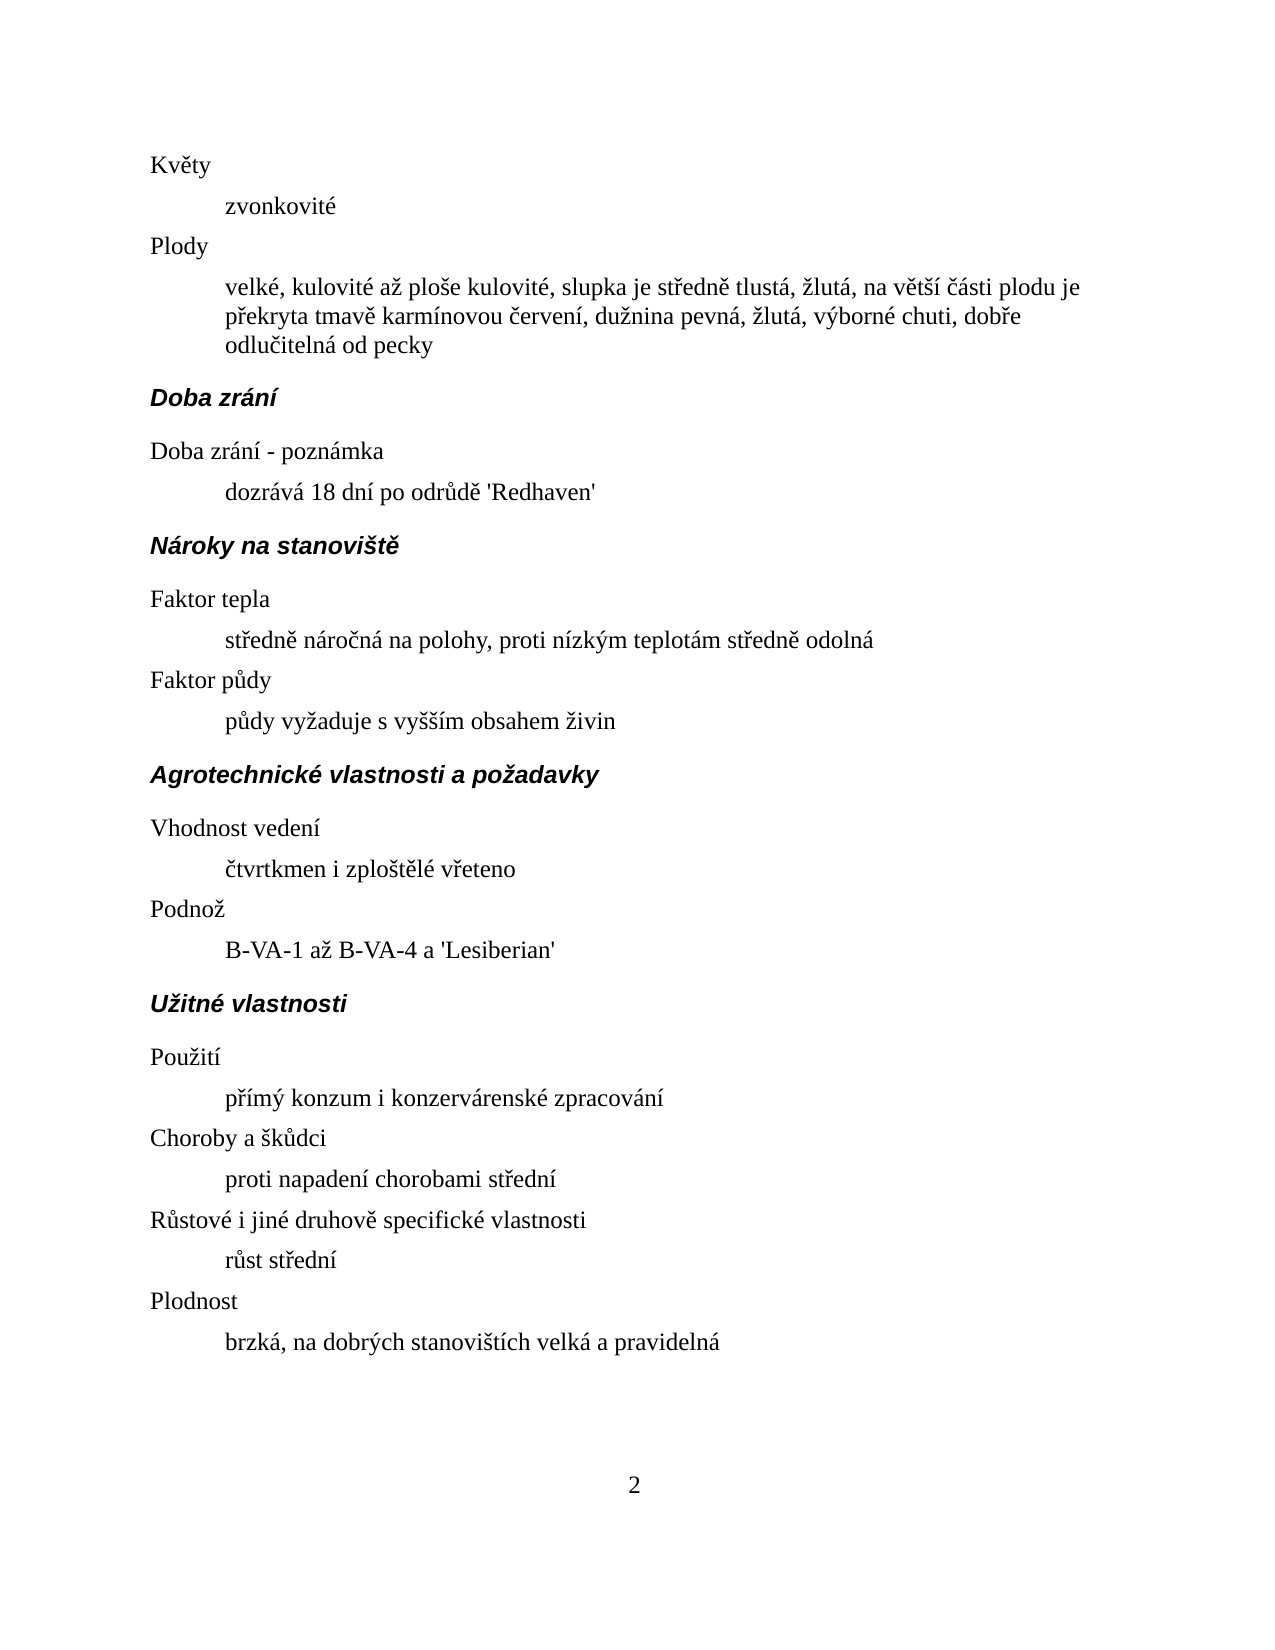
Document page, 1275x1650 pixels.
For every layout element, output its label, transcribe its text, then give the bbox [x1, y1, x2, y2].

text proti napadení chorobami střední [225, 1164, 1125, 1193]
text Vhodnost vedení [150, 813, 1125, 842]
text Faktor tepla [150, 584, 1125, 613]
text Plodnost [150, 1286, 1125, 1315]
text Podnož [150, 894, 1125, 923]
text Použití [150, 1042, 1125, 1071]
text půdy vyžaduje s vyšším obsahem živin [225, 706, 1125, 735]
text Růstové i jiné druhově specifické vlastnosti [150, 1205, 1125, 1233]
subtitle Doba zrání [150, 383, 1125, 412]
text dozrává 18 dní po odrůdě 'Redhaven' [225, 477, 1125, 506]
text přímý konzum i konzervárenské zpracování [225, 1083, 1125, 1111]
text zvonkovité [225, 191, 1125, 219]
subtitle Nároky na stanoviště [150, 531, 1125, 559]
text Faktor půdy [150, 665, 1125, 694]
text čtvrtkmen i zploštělé vřeteno [225, 854, 1125, 882]
text brzká, na dobrých stanovištích velká a pravidelná [225, 1327, 1125, 1356]
subtitle Užitné vlastnosti [150, 989, 1125, 1017]
text Doba zrání - poznámka [150, 436, 1125, 465]
text Květy [150, 150, 1125, 179]
text růst střední [225, 1246, 1125, 1274]
text velké, kulovité až ploše kulovité, slupka je středně tlustá, žlutá, na větší části plodu je překryta tmavě karmínovou červení, dužnina pevná, žlutá, výborné chuti, dobře odlučitelná od pecky [225, 272, 1125, 358]
text středně náročná na polohy, proti nízkým teplotám středně odolná [225, 625, 1125, 653]
text Choroby a škůdci [150, 1123, 1125, 1152]
subtitle Agrotechnické vlastnosti a požadavky [150, 760, 1125, 788]
text B-VA-1 až B-VA-4 a 'Lesiberian' [225, 935, 1125, 964]
text Plody [150, 231, 1125, 260]
